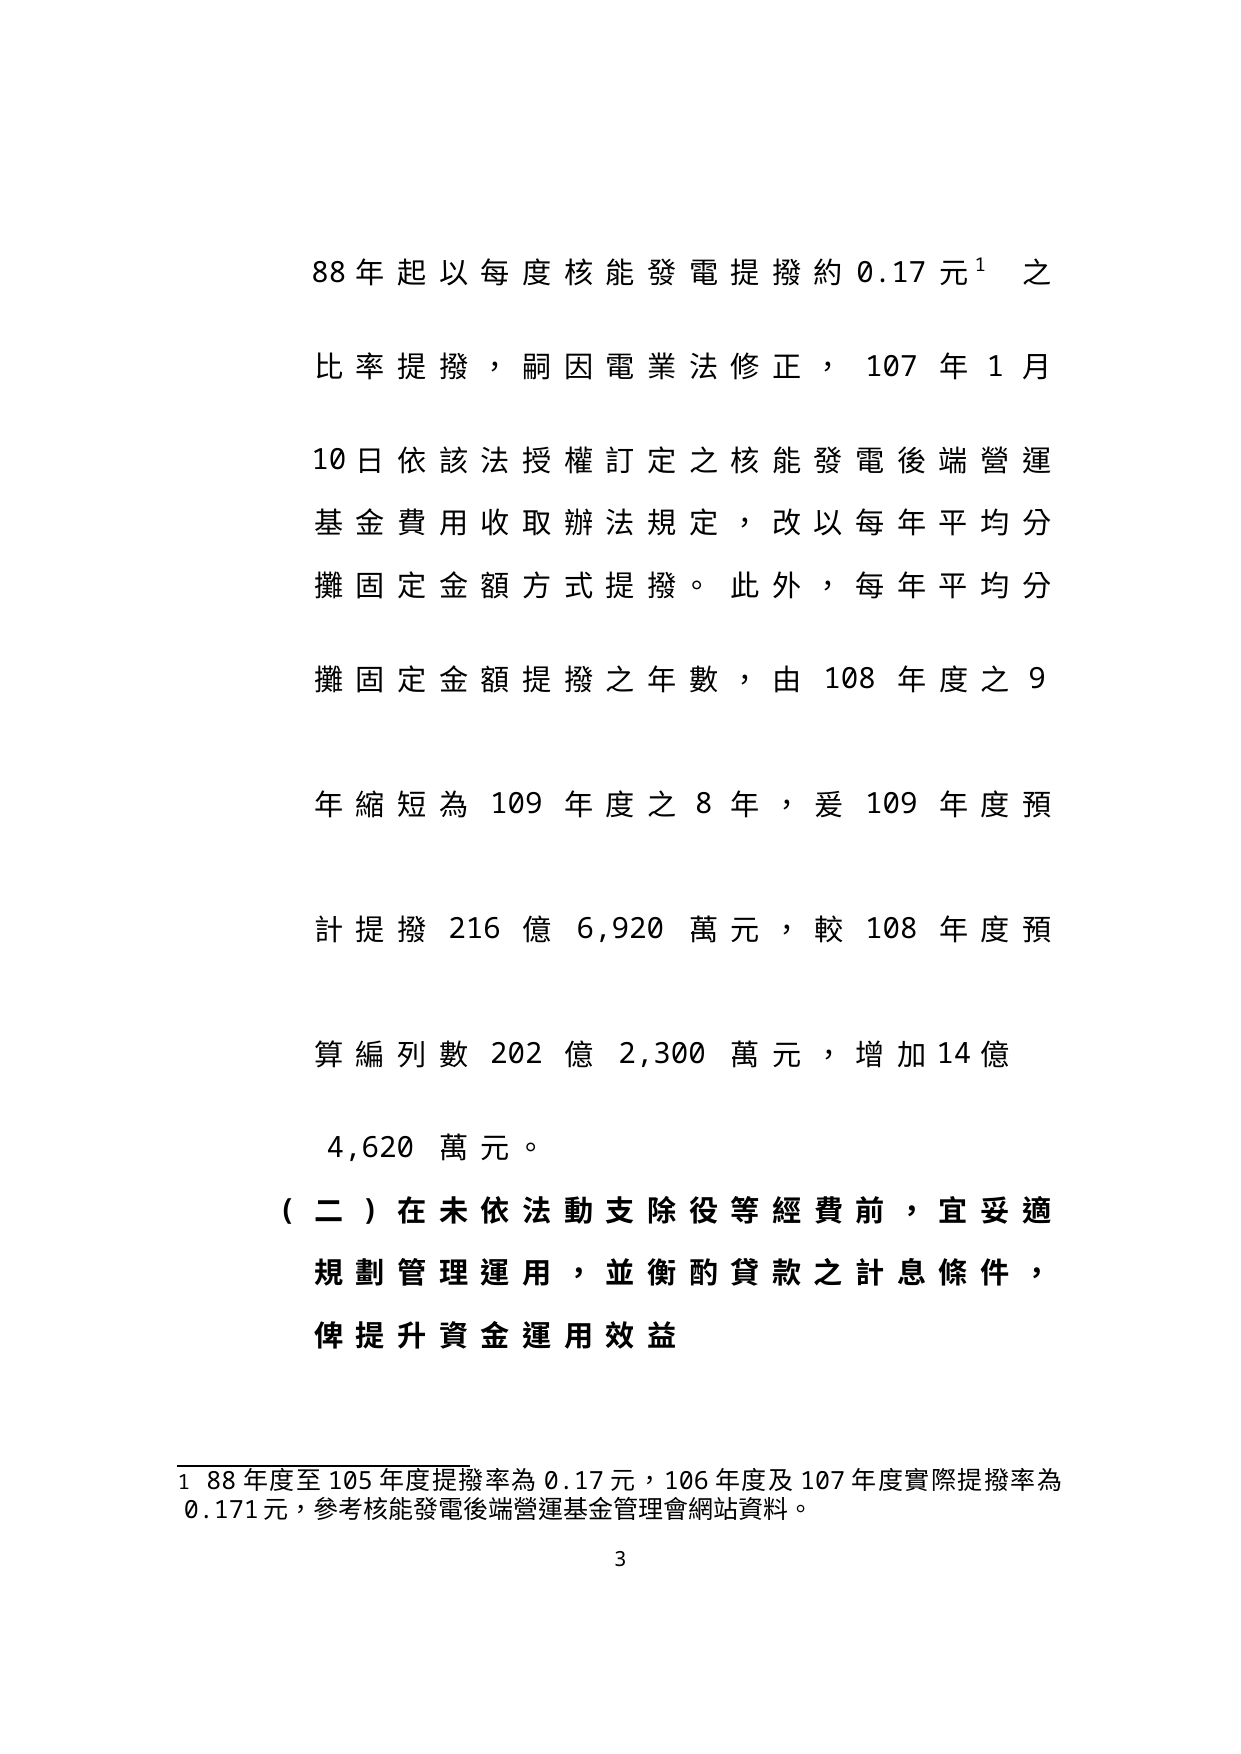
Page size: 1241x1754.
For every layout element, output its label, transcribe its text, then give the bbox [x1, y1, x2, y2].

text (二)在未依法動支除役等經費前，宜妥適規劃管理運用，並衡酌貸款之計息條件，俾提升資金運用效益 [242, 1167, 1058, 1354]
text 88年度至105年度提撥率為0.17元，106年度及107年度實際提撥率為0.171元，參考核能發電後端營運基金管理會網站資料。 [177, 1466, 1063, 1525]
text 為確保核能發電後端營運工作順利，台電公司依行政院76年7月23日台(76)孝授二字第05255號函核定，逐年提列核能發電後端營運工作所需費用，作為核後端基金之來源。至於每年所提撥後端營運費用，原按台電公司各年度核能機組預計發電量，88年起以每度核能發電提撥約0.17元之比率提撥，嗣因電業法修正，107年1月10日依該法授權訂定之核能發電後端營運基金費用收取辦法規定，改以每年平均分攤固定金額方式提撥。此外，每年平均分攤固定金額提撥之年數，由108年度之9年縮短為109年度之8年，爰109年度預計提撥216億6,920萬元，較108年度預算編列數202億2,300萬元，增加14億4,620萬元。 [271, 229, 1058, 1167]
